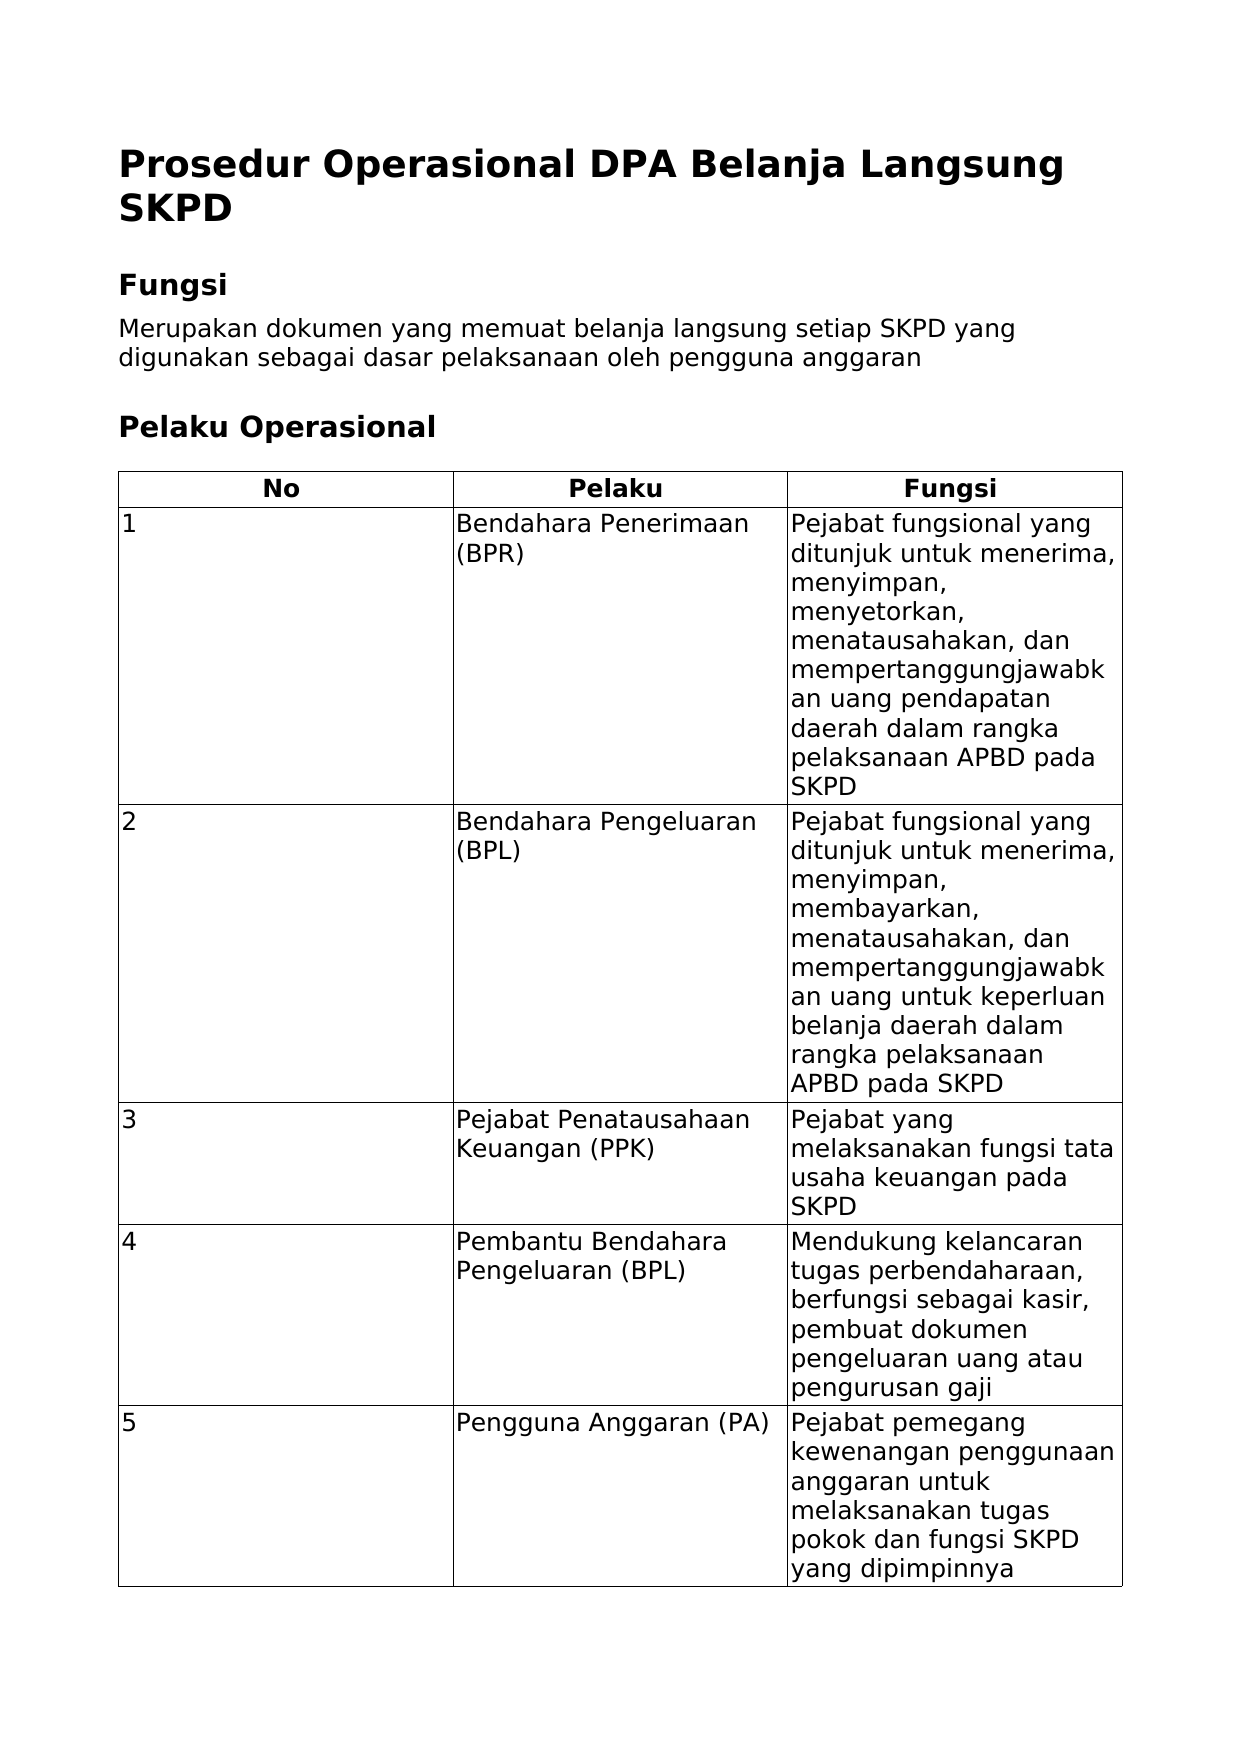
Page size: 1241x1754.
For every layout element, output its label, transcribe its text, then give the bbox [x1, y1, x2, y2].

table_cell Pejabat yang melaksanakan fungsi tata usaha keuangan pada SKPD [788, 1103, 1122, 1224]
table_cell Pejabat Penatausahaan Keuangan (PPK) [454, 1103, 787, 1224]
table_cell 4 [119, 1225, 453, 1405]
table_cell 2 [119, 805, 453, 1102]
table_cell Pejabat pemegang kewenangan penggunaan anggaran untuk melaksanakan tugas pokok dan fungsi SKPD yang dipimpinnya [788, 1406, 1122, 1586]
table_header Fungsi [788, 472, 1122, 507]
table_header Pelaku [454, 472, 787, 507]
table_cell 3 [119, 1103, 453, 1224]
text Merupakan dokumen yang memuat belanja langsung setiap SKPD yang digunakan sebagai dasar pelaksanaan oleh pengguna anggaran [118, 314, 1122, 373]
table_cell Pejabat fungsional yang ditunjuk untuk menerima, menyimpan, membayarkan, menatausahakan, dan mempertanggungjawabkan uang untuk keperluan belanja daerah dalam rangka pelaksanaan APBD pada SKPD [788, 805, 1122, 1102]
subtitle Fungsi [118, 268, 1122, 302]
table_cell Pengguna Anggaran (PA) [454, 1406, 787, 1586]
table_cell 5 [119, 1406, 453, 1586]
table_cell Bendahara Penerimaan (BPR) [454, 508, 787, 804]
table_header No [119, 472, 453, 507]
subtitle Pelaku Operasional [118, 410, 1122, 444]
table_cell Pembantu Bendahara Pengeluaran (BPL) [454, 1225, 787, 1405]
table_cell Pejabat fungsional yang ditunjuk untuk menerima, menyimpan, menyetorkan, menatausahakan, dan mempertanggungjawabkan uang pendapatan daerah dalam rangka pelaksanaan APBD pada SKPD [788, 508, 1122, 804]
table_cell Mendukung kelancaran tugas perbendaharaan, berfungsi sebagai kasir, pembuat dokumen pengeluaran uang atau pengurusan gaji [788, 1225, 1122, 1405]
subtitle Prosedur Operasional DPA Belanja Langsung SKPD [118, 143, 1122, 230]
table_cell 1 [119, 508, 453, 804]
table_cell Bendahara Pengeluaran (BPL) [454, 805, 787, 1102]
